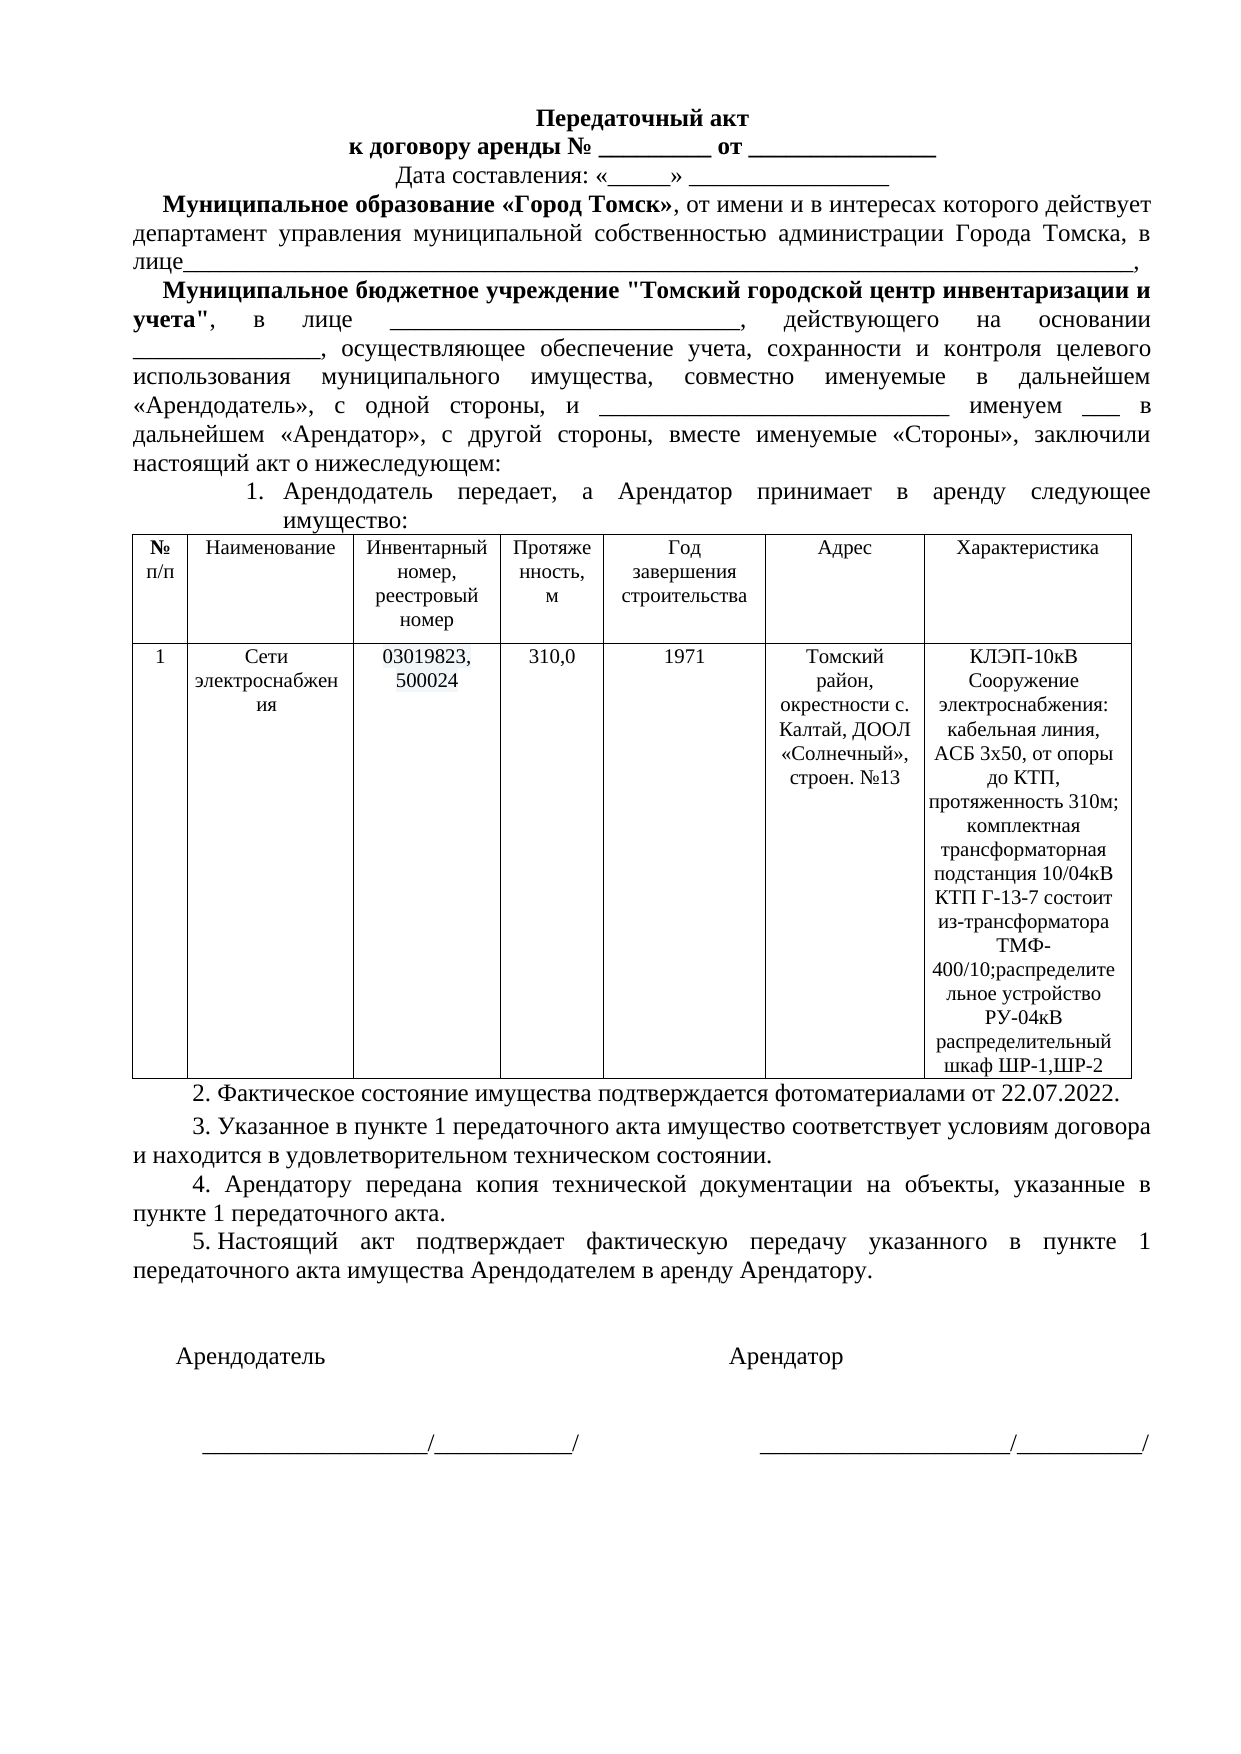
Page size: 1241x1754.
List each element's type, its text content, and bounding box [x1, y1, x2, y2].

table_cell Сети электроснабжения [188, 644, 353, 1077]
table_header Протяженность, м [501, 535, 603, 643]
text Муниципальное бюджетное учреждение "Томский городской центр инвентаризации и учета", в лице ____________________________, действующего на основании _______________, осуществляющее обеспечение учета, сохранности и контроля целевого использования муниципального имущества, совместно именуемые в дальнейшем «Арендодатель», с одной стороны, и ____________________________ именуем ___ в дальнейшем «Арендатор», с другой стороны, вместе именуемые «Стороны», заключили настоящий акт о нижеследующем: [133, 275, 1152, 476]
text 4. Арендатору передана копия технической документации на объекты, указанные в пункте 1 передаточного акта. [133, 1169, 1152, 1226]
table_header ____________________/__________/ [719, 1428, 1199, 1456]
table_header __________________/___________/ [191, 1428, 664, 1456]
text Муниципальное образование «Город Томск», от имени и в интересах которого действует департамент управления муниципальной собственностью администрации Города Томска, в лице____________________________________________________________________________, [133, 189, 1152, 275]
text 5. Настоящий акт подтверждает фактическую передачу указанного в пункте 1 передаточного акта имущества Арендодателем в аренду Арендатору. [133, 1226, 1152, 1284]
table_header [664, 1428, 719, 1456]
table_header Арендодатель [133, 1341, 638, 1370]
table_header Характеристика [925, 535, 1131, 643]
table_cell 03019823, 500024 [354, 644, 500, 1077]
text к договору аренды № _________ от _______________ [133, 131, 1152, 160]
table_cell 1 [133, 644, 187, 1077]
text Передаточный акт [133, 103, 1152, 131]
table_header Арендатор [638, 1341, 1139, 1370]
table_cell Томский район, окрестности с. Калтай, ДООЛ «Солнечный», строен. №13 [766, 644, 924, 1077]
text Дата составления: «_____» ________________ [133, 160, 1152, 189]
table_header Адрес [766, 535, 924, 643]
table_header Наименование [188, 535, 353, 643]
table_header Год завершения строительства [604, 535, 765, 643]
table_cell 310,0 [501, 644, 603, 1077]
text 2. Фактическое состояние имущества подтверждается фотоматериалами от 22.07.2022. [133, 1078, 1152, 1107]
table_header № п/п [133, 535, 187, 643]
table_cell КЛЭП-10кВ Сооружение электроснабжения: кабельная линия, АСБ 3х50, от опоры до КТП, протяженность 310м; комплектная трансформаторная подстанция 10/04кВ КТП Г-13-7 состоит из-трансформатора ТМФ-400/10;распределительное устройство РУ-04кВ распределительный шкаф ШР-1,ШР-2 [925, 644, 1131, 1077]
list Арендодатель передает, а Арендатор принимает в аренду следующее имущество: [245, 476, 1152, 534]
table_cell 1971 [604, 644, 765, 1077]
text 3. Указанное в пункте 1 передаточного акта имущество соответствует условиям договора и находится в удовлетворительном техническом состоянии. [133, 1111, 1152, 1169]
table_header Инвентарный номер, реестровый номер [354, 535, 500, 643]
